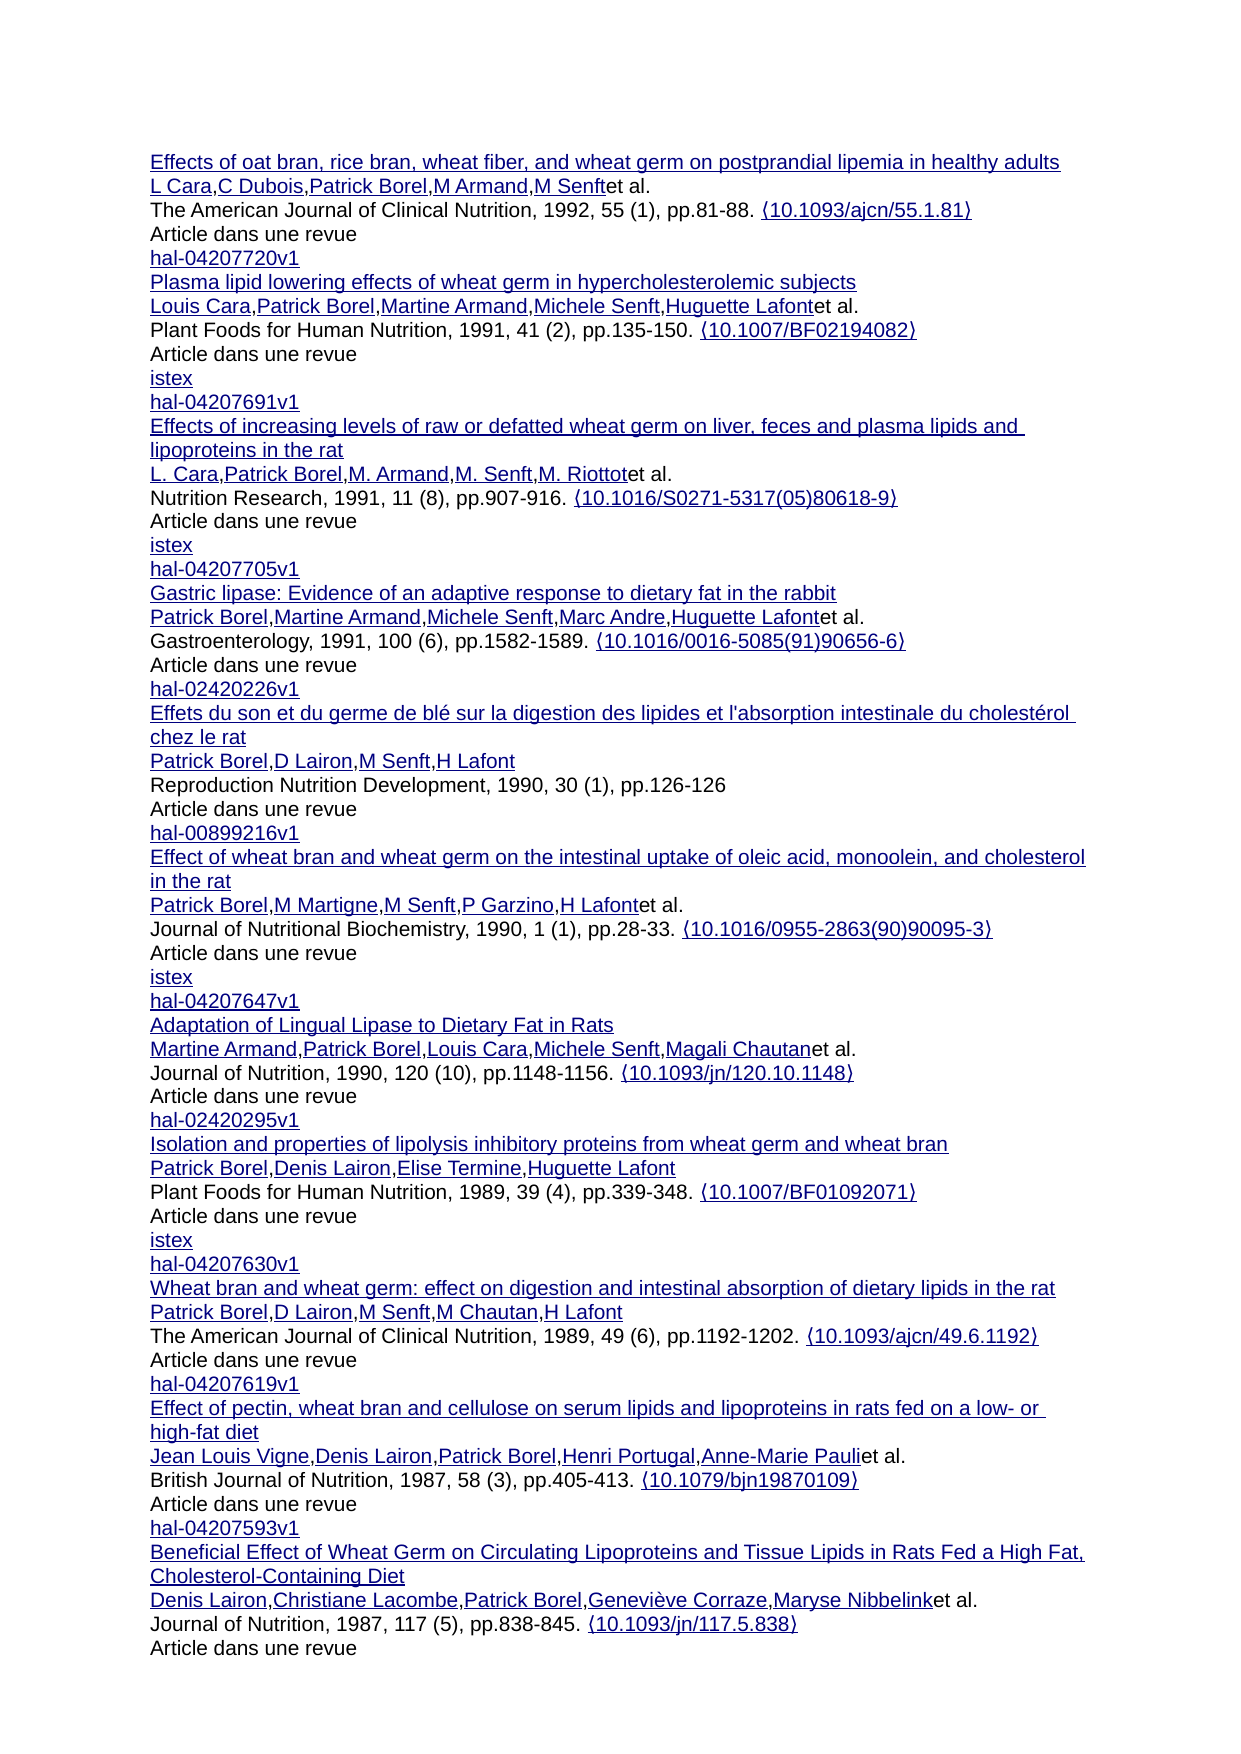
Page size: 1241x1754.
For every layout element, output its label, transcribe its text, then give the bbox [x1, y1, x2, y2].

table_cell Effets du son et du germe de blé sur la digestion des lipides et l'absorption intestinale du cholestérol chez le rat Patrick Borel,D Lairon,M Senft,H Lafont Reproduction Nutrition Development, 1990, 30 (1), pp.126-126 Article dans une revue hal-00899216v1 [150, 701, 1090, 845]
table_cell Effect of wheat bran and wheat germ on the intestinal uptake of oleic acid, monoolein, and cholesterol in the rat Patrick Borel,M Martigne,M Senft,P Garzino,H Lafontet al. Journal of Nutritional Biochemistry, 1990, 1 (1), pp.28-33. ⟨10.1016/0955-2863(90)90095-3⟩ Article dans une revue istex hal-04207647v1 [150, 845, 1090, 1012]
table_cell Gastric lipase: Evidence of an adaptive response to dietary fat in the rabbit Patrick Borel,Martine Armand,Michele Senft,Marc Andre,Huguette Lafontet al. Gastroenterology, 1991, 100 (6), pp.1582-1589. ⟨10.1016/0016-5085(91)90656-6⟩ Article dans une revue hal-02420226v1 [150, 581, 1090, 701]
table_cell Adaptation of Lingual Lipase to Dietary Fat in Rats Martine Armand,Patrick Borel,Louis Cara,Michele Senft,Magali Chautanet al. Journal of Nutrition, 1990, 120 (10), pp.1148-1156. ⟨10.1093/jn/120.10.1148⟩ Article dans une revue hal-02420295v1 [150, 1013, 1090, 1132]
table_cell Effect of pectin, wheat bran and cellulose on serum lipids and lipoproteins in rats fed on a low- or high-fat diet Jean Louis Vigne,Denis Lairon,Patrick Borel,Henri Portugal,Anne-Marie Pauliet al. British Journal of Nutrition, 1987, 58 (3), pp.405-413. ⟨10.1079/bjn19870109⟩ Article dans une revue hal-04207593v1 [150, 1396, 1090, 1539]
table_cell Isolation and properties of lipolysis inhibitory proteins from wheat germ and wheat bran Patrick Borel,Denis Lairon,Elise Termine,Huguette Lafont Plant Foods for Human Nutrition, 1989, 39 (4), pp.339-348. ⟨10.1007/BF01092071⟩ Article dans une revue istex hal-04207630v1 [150, 1132, 1090, 1276]
table_cell Beneficial Effect of Wheat Germ on Circulating Lipoproteins and Tissue Lipids in Rats Fed a High Fat, Cholesterol-Containing Diet Denis Lairon,Christiane Lacombe,Patrick Borel,Geneviève Corraze,Maryse Nibbelinket al. Journal of Nutrition, 1987, 117 (5), pp.838-845. ⟨10.1093/jn/117.5.838⟩ Article dans une revue [150, 1540, 1090, 1659]
table_cell Wheat bran and wheat germ: effect on digestion and intestinal absorption of dietary lipids in the rat Patrick Borel,D Lairon,M Senft,M Chautan,H Lafont The American Journal of Clinical Nutrition, 1989, 49 (6), pp.1192-1202. ⟨10.1093/ajcn/49.6.1192⟩ Article dans une revue hal-04207619v1 [150, 1276, 1090, 1396]
table_cell Plasma lipid lowering effects of wheat germ in hypercholesterolemic subjects Louis Cara,Patrick Borel,Martine Armand,Michele Senft,Huguette Lafontet al. Plant Foods for Human Nutrition, 1991, 41 (2), pp.135-150. ⟨10.1007/BF02194082⟩ Article dans une revue istex hal-04207691v1 [150, 270, 1090, 413]
table_cell Effects of oat bran, rice bran, wheat fiber, and wheat germ on postprandial lipemia in healthy adults L Cara,C Dubois,Patrick Borel,M Armand,M Senftet al. The American Journal of Clinical Nutrition, 1992, 55 (1), pp.81-88. ⟨10.1093/ajcn/55.1.81⟩ Article dans une revue hal-04207720v1 [150, 150, 1090, 270]
table_cell Effects of increasing levels of raw or defatted wheat germ on liver, feces and plasma lipids and lipoproteins in the rat L. Cara,Patrick Borel,M. Armand,M. Senft,M. Riottotet al. Nutrition Research, 1991, 11 (8), pp.907-916. ⟨10.1016/S0271-5317(05)80618-9⟩ Article dans une revue istex hal-04207705v1 [150, 414, 1090, 581]
